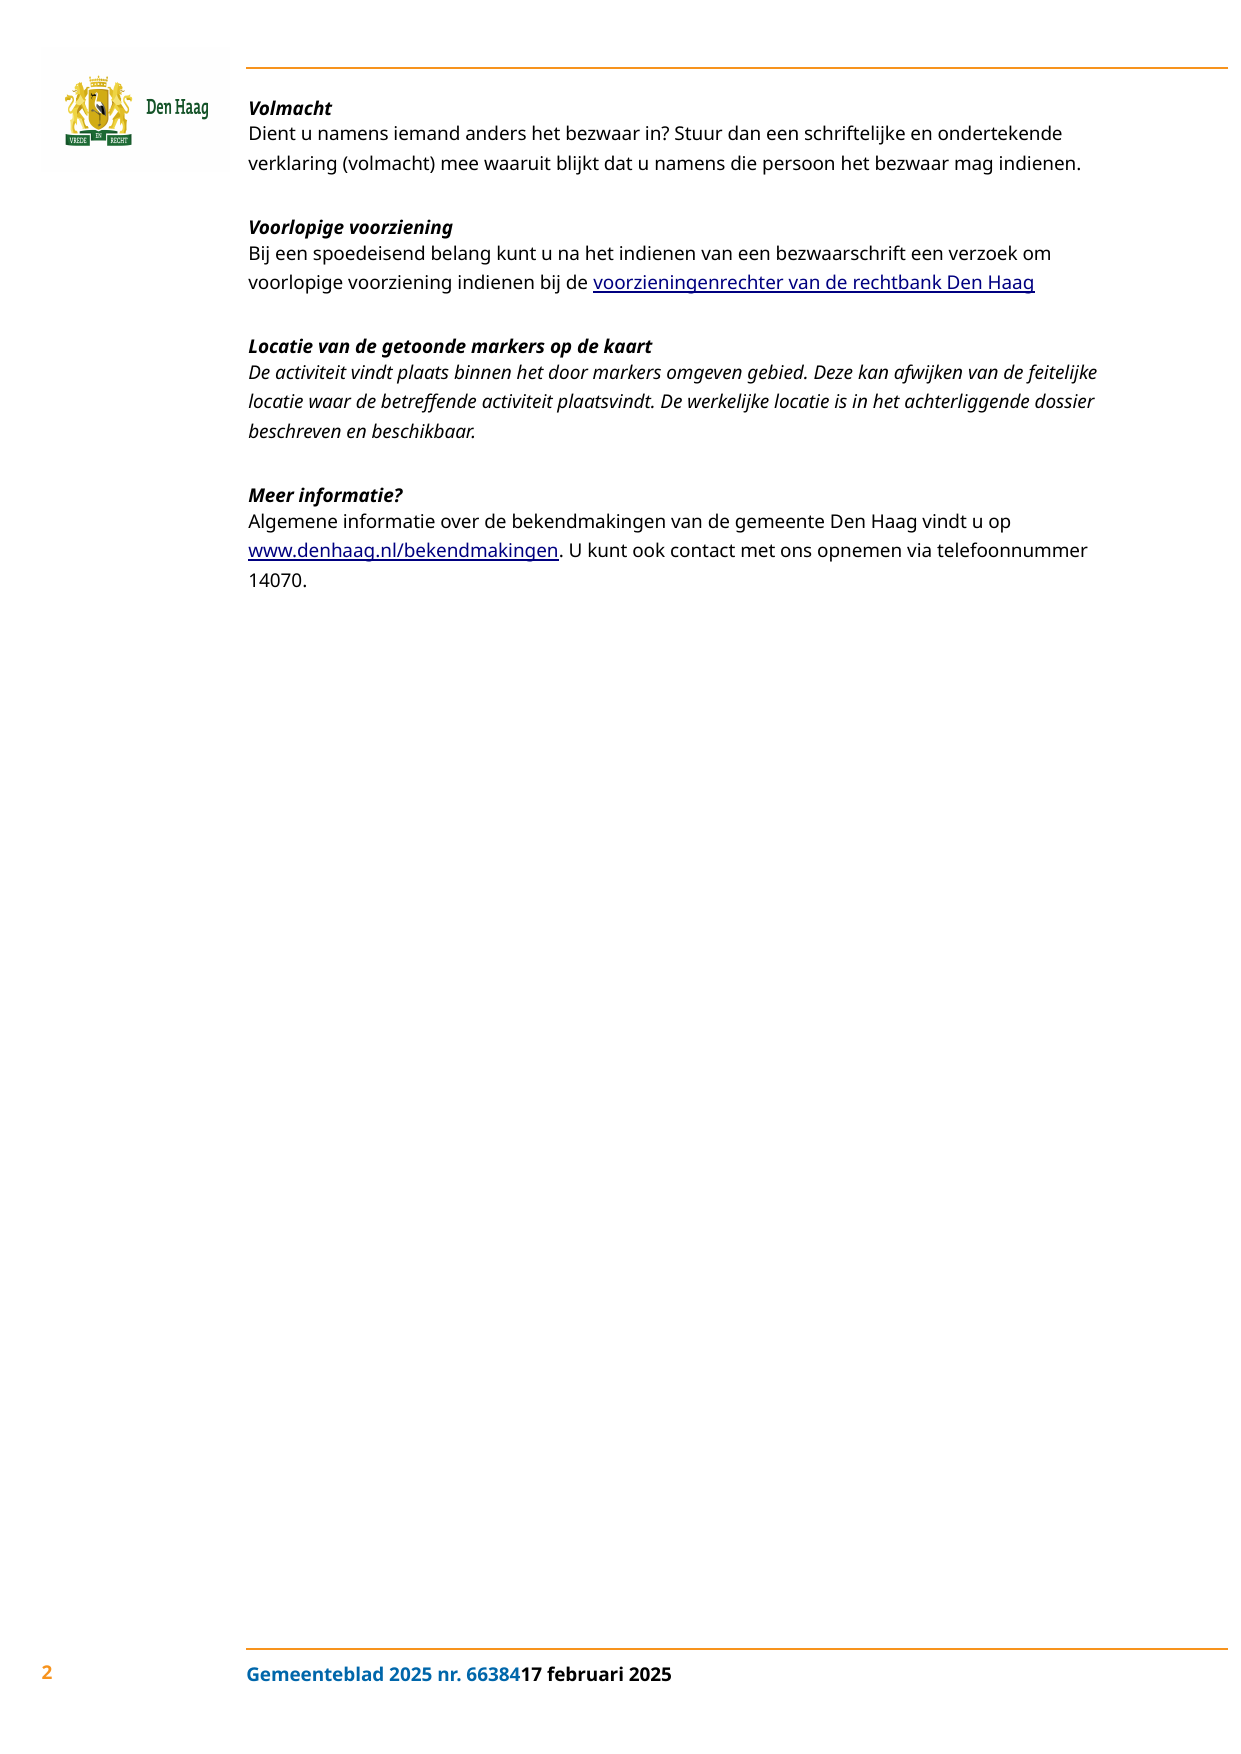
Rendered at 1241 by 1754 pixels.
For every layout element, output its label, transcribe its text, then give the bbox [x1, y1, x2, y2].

text Volmacht [248, 95, 1152, 121]
text Algemene informatie over de bekendmakingen van de gemeente Den Haag vindt u op www.denhaag.nl/bekendmakingen. U kunt ook contact met ons opnemen via telefoonnummer 14070. [248, 508, 1152, 593]
text De activiteit vindt plaats binnen het door markers omgeven gebied. Deze kan afwijken van de feitelijke locatie waar de betreffende activiteit plaatsvindt. De werkelijke locatie is in het achterliggende dossier beschreven en beschikbaar. [248, 359, 1152, 444]
text Locatie van de getoonde markers op de kaart [248, 333, 1152, 359]
text Bij een spoedeisend belang kunt u na het indienen van een bezwaarschrift een verzoek om voorlopige voorziening indienen bij de voorzieningenrechter van de rechtbank Den Haag [248, 240, 1152, 295]
picture [41, 47, 231, 172]
text Voorlopige voorziening [248, 214, 1152, 240]
text Dient u namens iemand anders het bezwaar in? Stuur dan een schriftelijke en ondertekende verklaring (volmacht) mee waaruit blijkt dat u namens die persoon het bezwaar mag indienen. [248, 121, 1152, 176]
text Meer informatie? [248, 482, 1152, 508]
